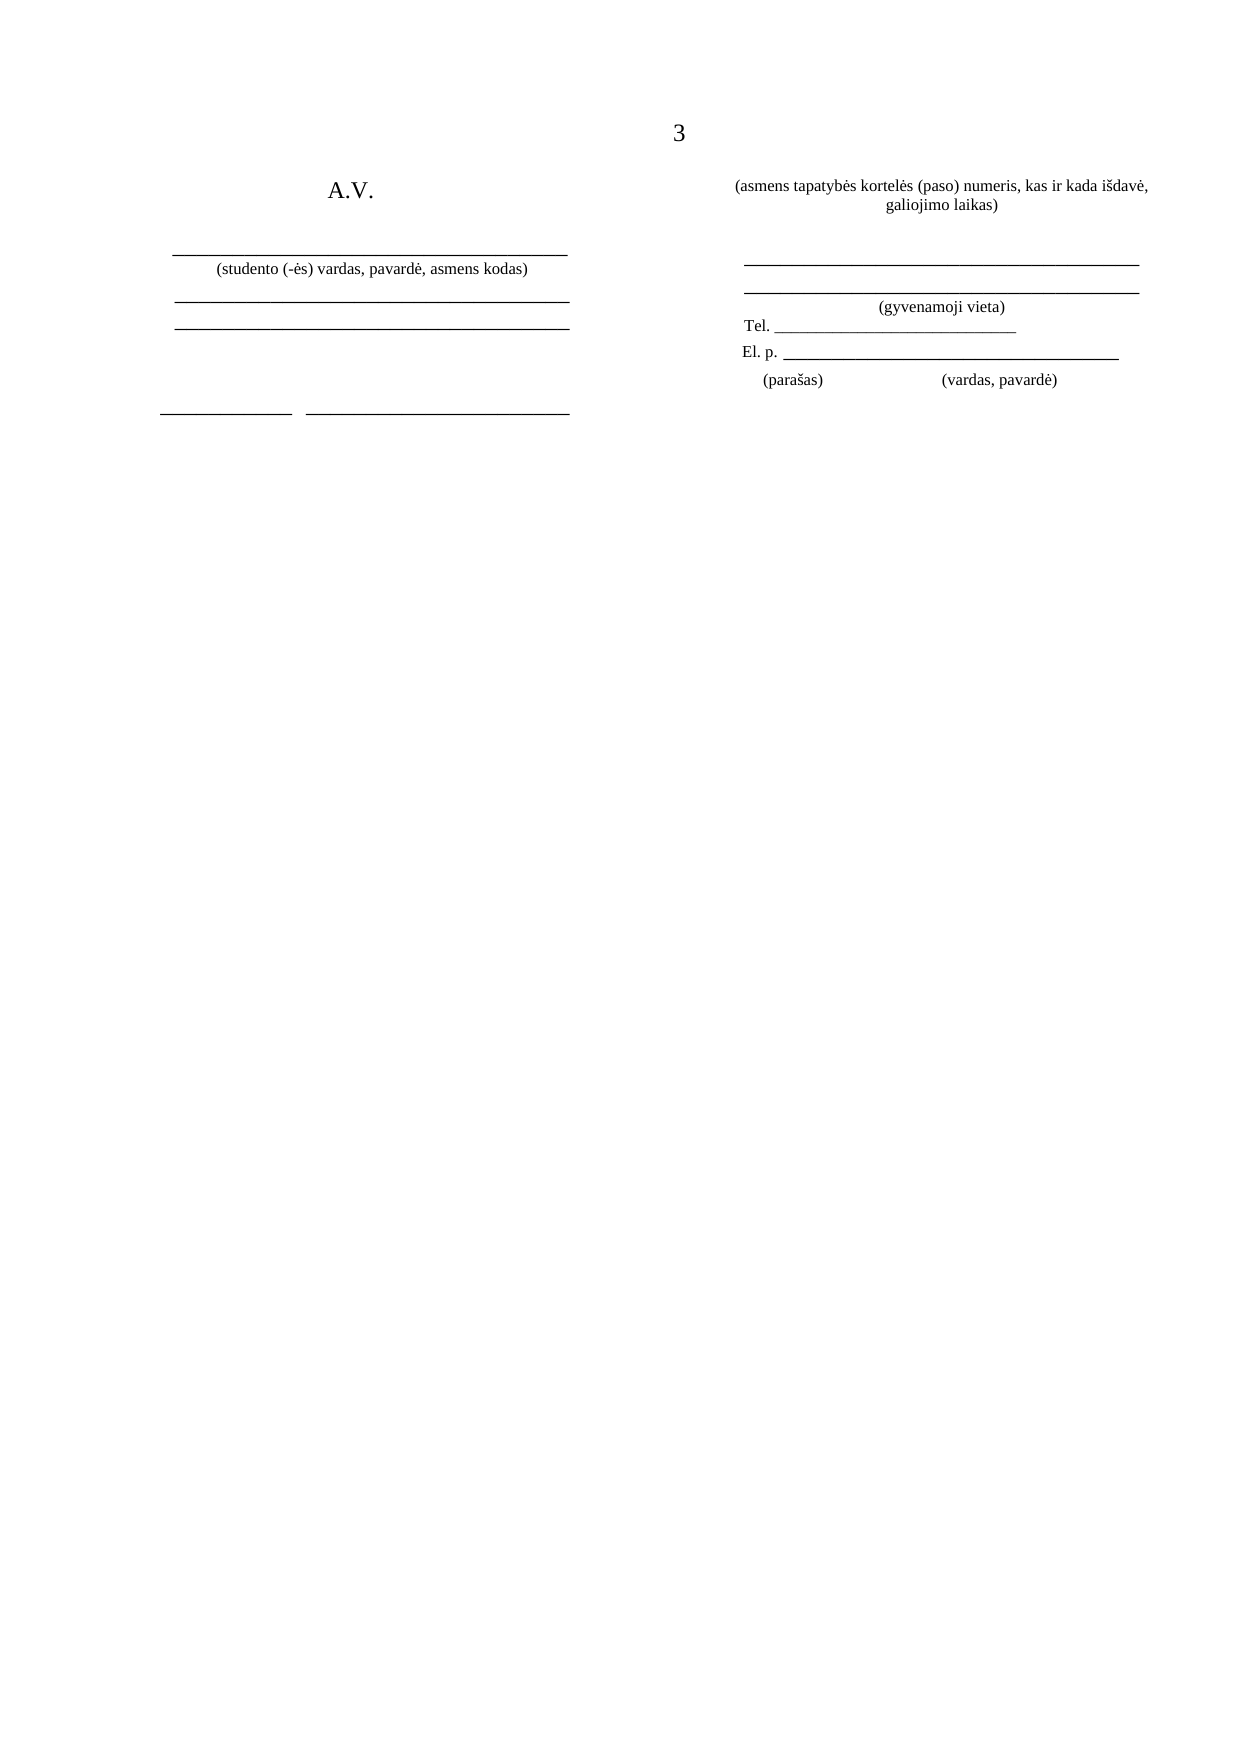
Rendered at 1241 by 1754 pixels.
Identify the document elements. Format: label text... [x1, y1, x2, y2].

text (parašas) (vardas, pavardė) [747, 363, 1181, 390]
text Tel. _____________________________ [702, 316, 1181, 335]
text A.V. [177, 176, 612, 203]
text _________________________________ (studento (-ės) vardas, pavardė, asmens kodas) _________________________________ _________________________________ [133, 231, 612, 333]
text ___________ ______________________ [118, 390, 612, 418]
text (asmens tapatybės kortelės (paso) numeris, kas ir kada išdavė, galiojimo laikas) [702, 176, 1181, 214]
text _________________________________ _________________________________ (gyvenamoji vieta) [702, 242, 1181, 316]
text El. p. ____________________________ [702, 335, 1181, 363]
